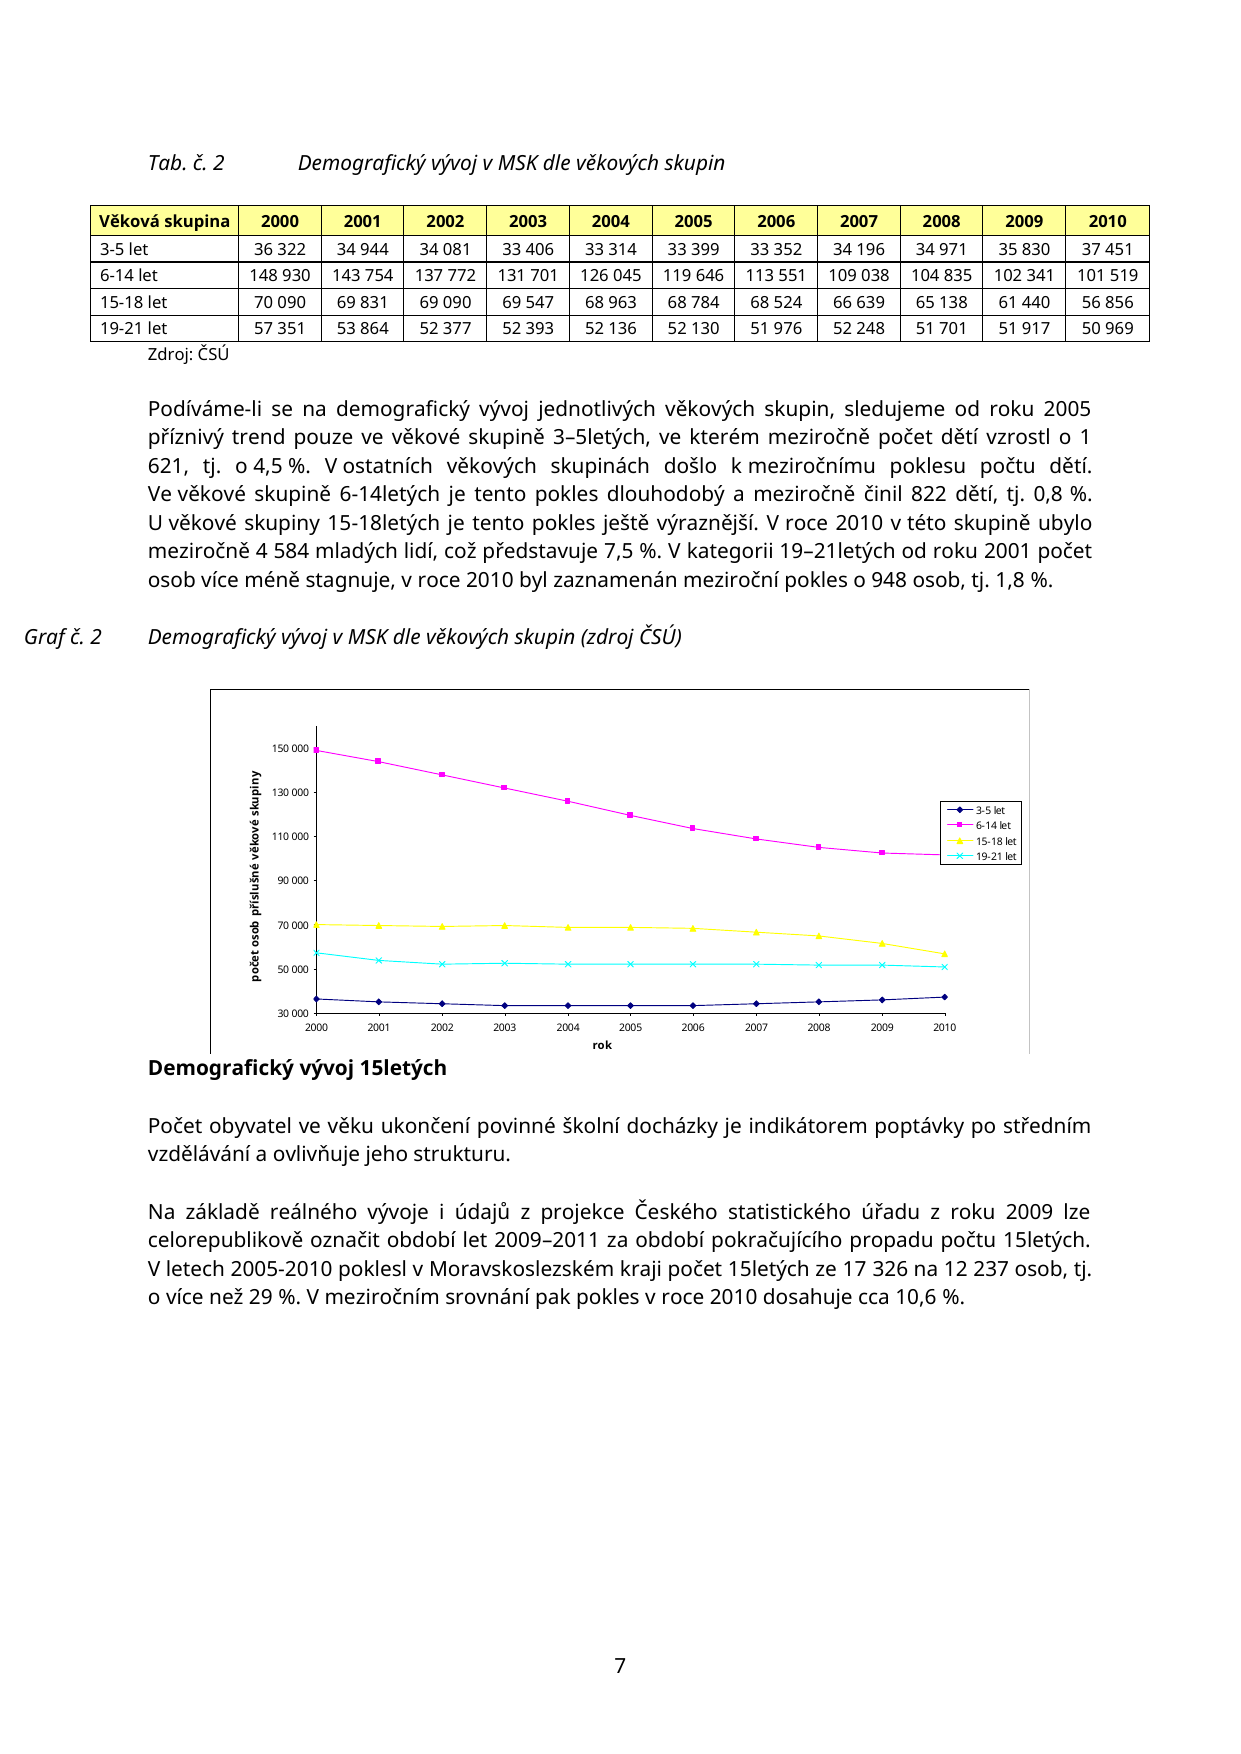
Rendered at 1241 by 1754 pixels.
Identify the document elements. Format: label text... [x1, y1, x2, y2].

table_cell 109 038 [818, 263, 900, 288]
table_header 2000 [239, 206, 321, 235]
table_cell 104 835 [901, 263, 982, 288]
table_header 2002 [404, 206, 486, 235]
table_header 2008 [901, 206, 982, 235]
table_cell 36 322 [239, 236, 321, 261]
table_cell 69 090 [404, 289, 486, 314]
table_header 2004 [570, 206, 652, 235]
table_cell 33 314 [570, 236, 652, 261]
table_cell 6-14 let [91, 263, 238, 288]
table_cell 65 138 [901, 289, 982, 314]
table_cell 19-21 let [91, 316, 238, 341]
table_header 2003 [487, 206, 569, 235]
table_cell 15-18 let [91, 289, 238, 314]
table_cell 33 399 [653, 236, 734, 261]
table_cell 68 524 [735, 289, 817, 314]
table_cell 34 196 [818, 236, 900, 261]
table_cell 119 646 [653, 263, 734, 288]
table_cell 52 136 [570, 316, 652, 341]
text Podíváme-li se na demografický vývoj jednotlivých věkových skupin, sledujeme od roku 2005 příznivý trend pouze ve věkové skupině 3–5letých, ve kterém meziročně počet dětí vzrostl o 1 621, tj. o 4,5 %. V ostatních věkových skupinách došlo k meziročnímu poklesu počtu dětí. Ve věkové skupině 6‑14letých je tento pokles dlouhodobý a meziročně činil 822 dětí, tj. 0,8 %. U věkové skupiny 15‑18letých je tento pokles ještě výraznější. V roce 2010 v této skupině ubylo meziročně 4 584 mladých lidí, což představuje 7,5 %. V kategorii 19–21letých od roku 2001 počet osob více méně stagnuje, v roce 2010 byl zaznamenán meziroční pokles o 948 osob, tj. 1,8 %. [148, 394, 1092, 593]
table_cell 3-5 let [91, 236, 238, 261]
table_header 2007 [818, 206, 900, 235]
table_cell 37 451 [1066, 236, 1149, 261]
table_cell 53 864 [322, 316, 403, 341]
table_cell 69 831 [322, 289, 403, 314]
table_cell 51 976 [735, 316, 817, 341]
table_cell 143 754 [322, 263, 403, 288]
text Demografický vývoj 15letých [148, 968, 1092, 1082]
table_cell 34 944 [322, 236, 403, 261]
table_cell 101 519 [1066, 263, 1149, 288]
table_header 2010 [1066, 206, 1149, 235]
table_cell 56 856 [1066, 289, 1149, 314]
table_cell 70 090 [239, 289, 321, 314]
table_cell 52 130 [653, 316, 734, 341]
table_cell 34 081 [404, 236, 486, 261]
table_header Věková skupina [91, 206, 238, 235]
table_cell 68 963 [570, 289, 652, 314]
table_cell 52 393 [487, 316, 569, 341]
table_header 2005 [653, 206, 734, 235]
table_cell 51 917 [983, 316, 1065, 341]
table_cell 69 547 [487, 289, 569, 314]
table_cell 34 971 [901, 236, 982, 261]
list Demografický vývoj v MSK dle věkových skupin (zdroj ČSÚ) [24, 622, 1092, 651]
table_cell 148 930 [239, 263, 321, 288]
table_cell 51 701 [901, 316, 982, 341]
table_cell 102 341 [983, 263, 1065, 288]
table_cell 66 639 [818, 289, 900, 314]
table_cell 52 377 [404, 316, 486, 341]
table_cell 126 045 [570, 263, 652, 288]
table_cell 61 440 [983, 289, 1065, 314]
table_cell 68 784 [653, 289, 734, 314]
text Na základě reálného vývoje i údajů z projekce Českého statistického úřadu z roku 2009 lze celorepublikově označit období let 2009–2011 za období pokračujícího propadu počtu 15letých. V letech 2005-2010 poklesl v Moravskoslezském kraji počet 15letých ze 17 326 na 12 237 osob, tj. o více než 29 %. V meziročním srovnání pak pokles v roce 2010 dosahuje cca 10,6 %. [148, 1197, 1092, 1311]
table_header 2009 [983, 206, 1065, 235]
table_cell 131 701 [487, 263, 569, 288]
table_cell 50 969 [1066, 316, 1149, 341]
table_cell 33 352 [735, 236, 817, 261]
table_header 2001 [322, 206, 403, 235]
table_cell 137 772 [404, 263, 486, 288]
text Zdroj: ČSÚ [148, 342, 1092, 365]
table_cell 113 551 [735, 263, 817, 288]
table_cell 57 351 [239, 316, 321, 341]
table_cell 35 830 [983, 236, 1065, 261]
table_cell 33 406 [487, 236, 569, 261]
list Demografický vývoj v MSK dle věkových skupin [148, 148, 1092, 176]
table_cell 52 248 [818, 316, 900, 341]
table_header 2006 [735, 206, 817, 235]
text Počet obyvatel ve věku ukončení povinné školní docházky je indikátorem poptávky po středním vzdělávání a ovlivňuje jeho strukturu. [148, 1111, 1092, 1168]
